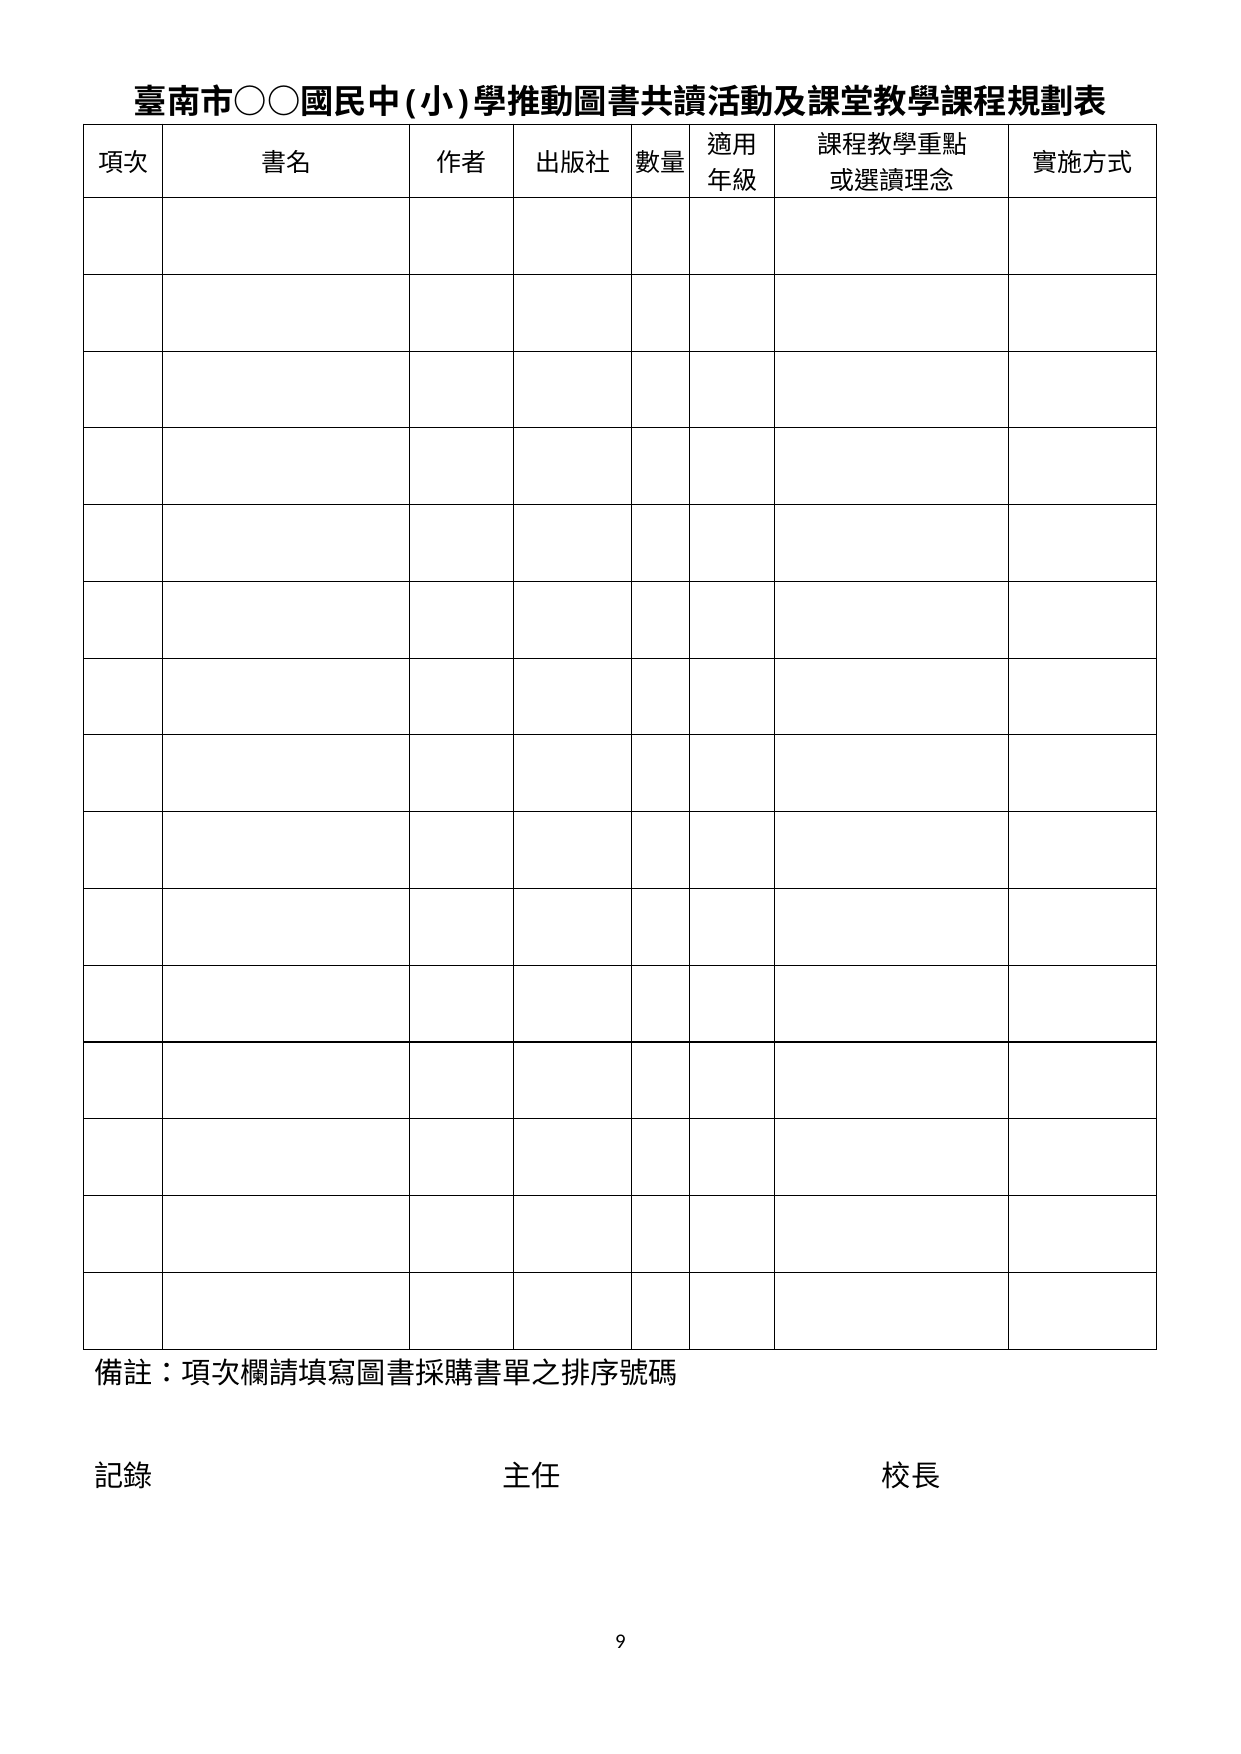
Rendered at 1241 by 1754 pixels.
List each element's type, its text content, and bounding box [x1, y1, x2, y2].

table_cell [84, 735, 162, 811]
table_cell [514, 582, 631, 658]
table_header 數量 [632, 125, 689, 197]
table_cell [84, 582, 162, 658]
table_cell [690, 889, 774, 965]
table_cell [410, 659, 513, 734]
table_cell [775, 966, 1008, 1041]
table_cell [163, 1043, 409, 1118]
table_cell [690, 198, 774, 274]
table_cell [514, 1196, 631, 1272]
table_cell [775, 428, 1008, 504]
table_cell [1009, 659, 1156, 734]
table_cell [84, 275, 162, 351]
table_cell [1009, 966, 1156, 1041]
table_cell [690, 812, 774, 888]
table_cell [514, 735, 631, 811]
table_cell [163, 505, 409, 581]
table_cell [1009, 1043, 1156, 1118]
table_cell [690, 735, 774, 811]
table_cell [163, 428, 409, 504]
table_header 作者 [410, 125, 513, 197]
table_cell [690, 966, 774, 1041]
table_cell [163, 582, 409, 658]
table_cell [410, 198, 513, 274]
table_cell [632, 198, 689, 274]
table_cell [775, 275, 1008, 351]
table_cell [690, 659, 774, 734]
table_cell [163, 352, 409, 427]
table_cell [514, 428, 631, 504]
table_cell [410, 505, 513, 581]
table_cell [690, 275, 774, 351]
table_cell [632, 1119, 689, 1195]
text 記錄 主任 校長 [59, 1453, 1181, 1495]
table_cell [514, 659, 631, 734]
table_header 出版社 [514, 125, 631, 197]
table_cell [775, 352, 1008, 427]
table_cell [775, 659, 1008, 734]
table_cell [775, 1119, 1008, 1195]
table_header 適用 年級 [690, 125, 774, 197]
table_cell [84, 1273, 162, 1348]
table_cell [84, 1196, 162, 1272]
table_cell [690, 428, 774, 504]
table_cell [775, 812, 1008, 888]
table_cell [514, 889, 631, 965]
table_cell [84, 812, 162, 888]
table_cell [410, 1196, 513, 1272]
table_cell [410, 812, 513, 888]
table_cell [1009, 1119, 1156, 1195]
table_cell [1009, 1273, 1156, 1348]
table_cell [410, 735, 513, 811]
table_cell [690, 505, 774, 581]
table_cell [163, 1119, 409, 1195]
table_cell [1009, 582, 1156, 658]
table_cell [632, 582, 689, 658]
table_header 書名 [163, 125, 409, 197]
table_cell [1009, 735, 1156, 811]
table_cell [632, 505, 689, 581]
table_cell [1009, 889, 1156, 965]
table_cell [632, 1043, 689, 1118]
table_cell [163, 1196, 409, 1272]
table_cell [514, 1273, 631, 1348]
table_cell [514, 352, 631, 427]
table_cell [632, 659, 689, 734]
table_cell [775, 735, 1008, 811]
table_cell [775, 1196, 1008, 1272]
table_cell [163, 812, 409, 888]
table_cell [775, 1273, 1008, 1348]
table_cell [632, 275, 689, 351]
table_cell [775, 505, 1008, 581]
table_cell [690, 1196, 774, 1272]
table_cell [632, 428, 689, 504]
table_cell [775, 198, 1008, 274]
table_cell [84, 428, 162, 504]
table_cell [514, 1043, 631, 1118]
table_cell [84, 505, 162, 581]
table_cell [84, 352, 162, 427]
table_cell [514, 812, 631, 888]
table_cell [410, 889, 513, 965]
table_cell [410, 428, 513, 504]
table_cell [1009, 198, 1156, 274]
table_cell [1009, 812, 1156, 888]
table_cell [84, 198, 162, 274]
table_cell [514, 198, 631, 274]
table_cell [84, 1119, 162, 1195]
table_cell [163, 966, 409, 1041]
table_cell [84, 1043, 162, 1118]
table_cell [410, 582, 513, 658]
table_header 課程教學重點 或選讀理念 [775, 125, 1008, 197]
table_cell [690, 1119, 774, 1195]
table_cell [84, 659, 162, 734]
table_cell [84, 889, 162, 965]
table_cell [514, 275, 631, 351]
table_cell [632, 1273, 689, 1348]
table_cell [163, 1273, 409, 1348]
table_cell [514, 505, 631, 581]
table_cell [632, 812, 689, 888]
table_cell [775, 582, 1008, 658]
table_cell [84, 966, 162, 1041]
table_cell [163, 659, 409, 734]
table_cell [163, 735, 409, 811]
table_cell [410, 352, 513, 427]
table_cell [1009, 428, 1156, 504]
table_cell [632, 889, 689, 965]
table_cell [1009, 275, 1156, 351]
table_cell [1009, 352, 1156, 427]
table_cell [632, 735, 689, 811]
table_cell [410, 1273, 513, 1348]
table_cell [632, 352, 689, 427]
table_cell [163, 275, 409, 351]
table_cell [690, 352, 774, 427]
table_cell [632, 1196, 689, 1272]
text 備註：項次欄請填寫圖書採購書單之排序號碼 [59, 1349, 1181, 1392]
table_cell [690, 582, 774, 658]
table_cell [410, 1119, 513, 1195]
table_cell [514, 1119, 631, 1195]
table_cell [775, 1043, 1008, 1118]
table_cell [775, 889, 1008, 965]
table_cell [632, 966, 689, 1041]
table_cell [163, 889, 409, 965]
table_header 實施方式 [1009, 125, 1156, 197]
table_cell [410, 275, 513, 351]
table_cell [690, 1043, 774, 1118]
table_cell [410, 1043, 513, 1118]
table_cell [514, 966, 631, 1041]
text 臺南市○○國民中(小)學推動圖書共讀活動及課堂教學課程規劃表 [59, 75, 1181, 123]
table_cell [690, 1273, 774, 1348]
table_cell [163, 198, 409, 274]
table_cell [1009, 1196, 1156, 1272]
table_cell [410, 966, 513, 1041]
table_cell [1009, 505, 1156, 581]
table_header 項次 [84, 125, 162, 197]
